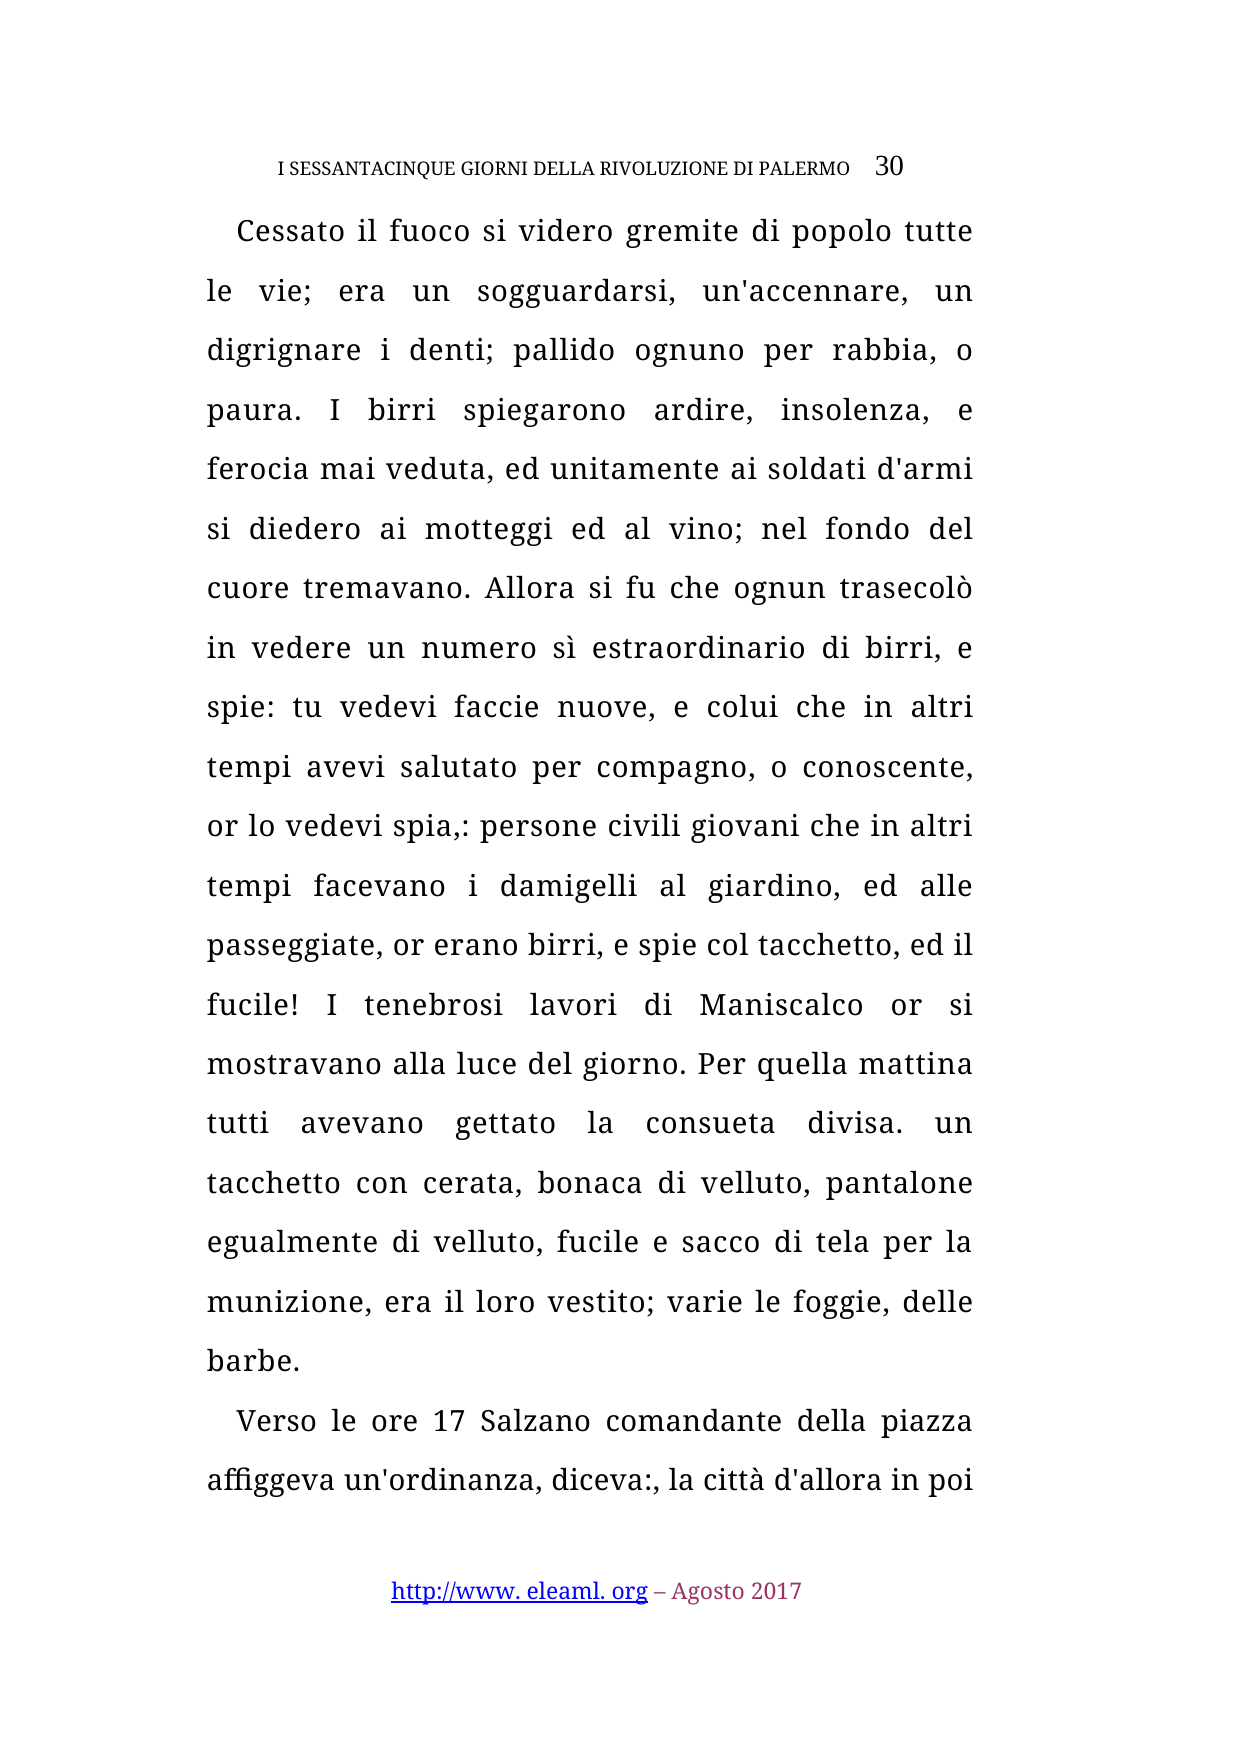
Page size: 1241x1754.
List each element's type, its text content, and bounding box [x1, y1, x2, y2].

text Verso le ore 17 Salzano comandante della piazza affiggeva un'ordinanza, diceva:, la città d'allora in poi [207, 1400, 974, 1499]
text Cessato il fuoco si videro gremite di popolo tutte le vie; era un sogguardarsi, un'accennare, un digrignare i denti; pallido ognuno per rabbia, o paura. I birri spiegarono ardire, insolenza, e ferocia mai veduta, ed unitamente ai soldati d'armi si diedero ai motteggi ed al vino; nel fondo del cuore tremavano. Allora si fu che ognun trasecolò in vedere un numero sì estraordinario di birri, e spie: tu vedevi faccie nuove, e colui che in altri tempi avevi salutato per compagno, o conoscente, or lo vedevi spia,: persone civili giovani che in altri tempi facevano i damigelli al giardino, ed alle passeggiate, or erano birri, e spie col tacchetto, ed il fucile! I tenebrosi lavori di Maniscalco or si mostravano alla luce del giorno. Per quella mattina tutti avevano gettato la consueta divisa. un tacchetto con cerata, bonaca di velluto, pantalone egualmente di velluto, fucile e sacco di tela per la munizione, era il loro vestito; varie le foggie, delle barbe. [207, 211, 974, 1380]
